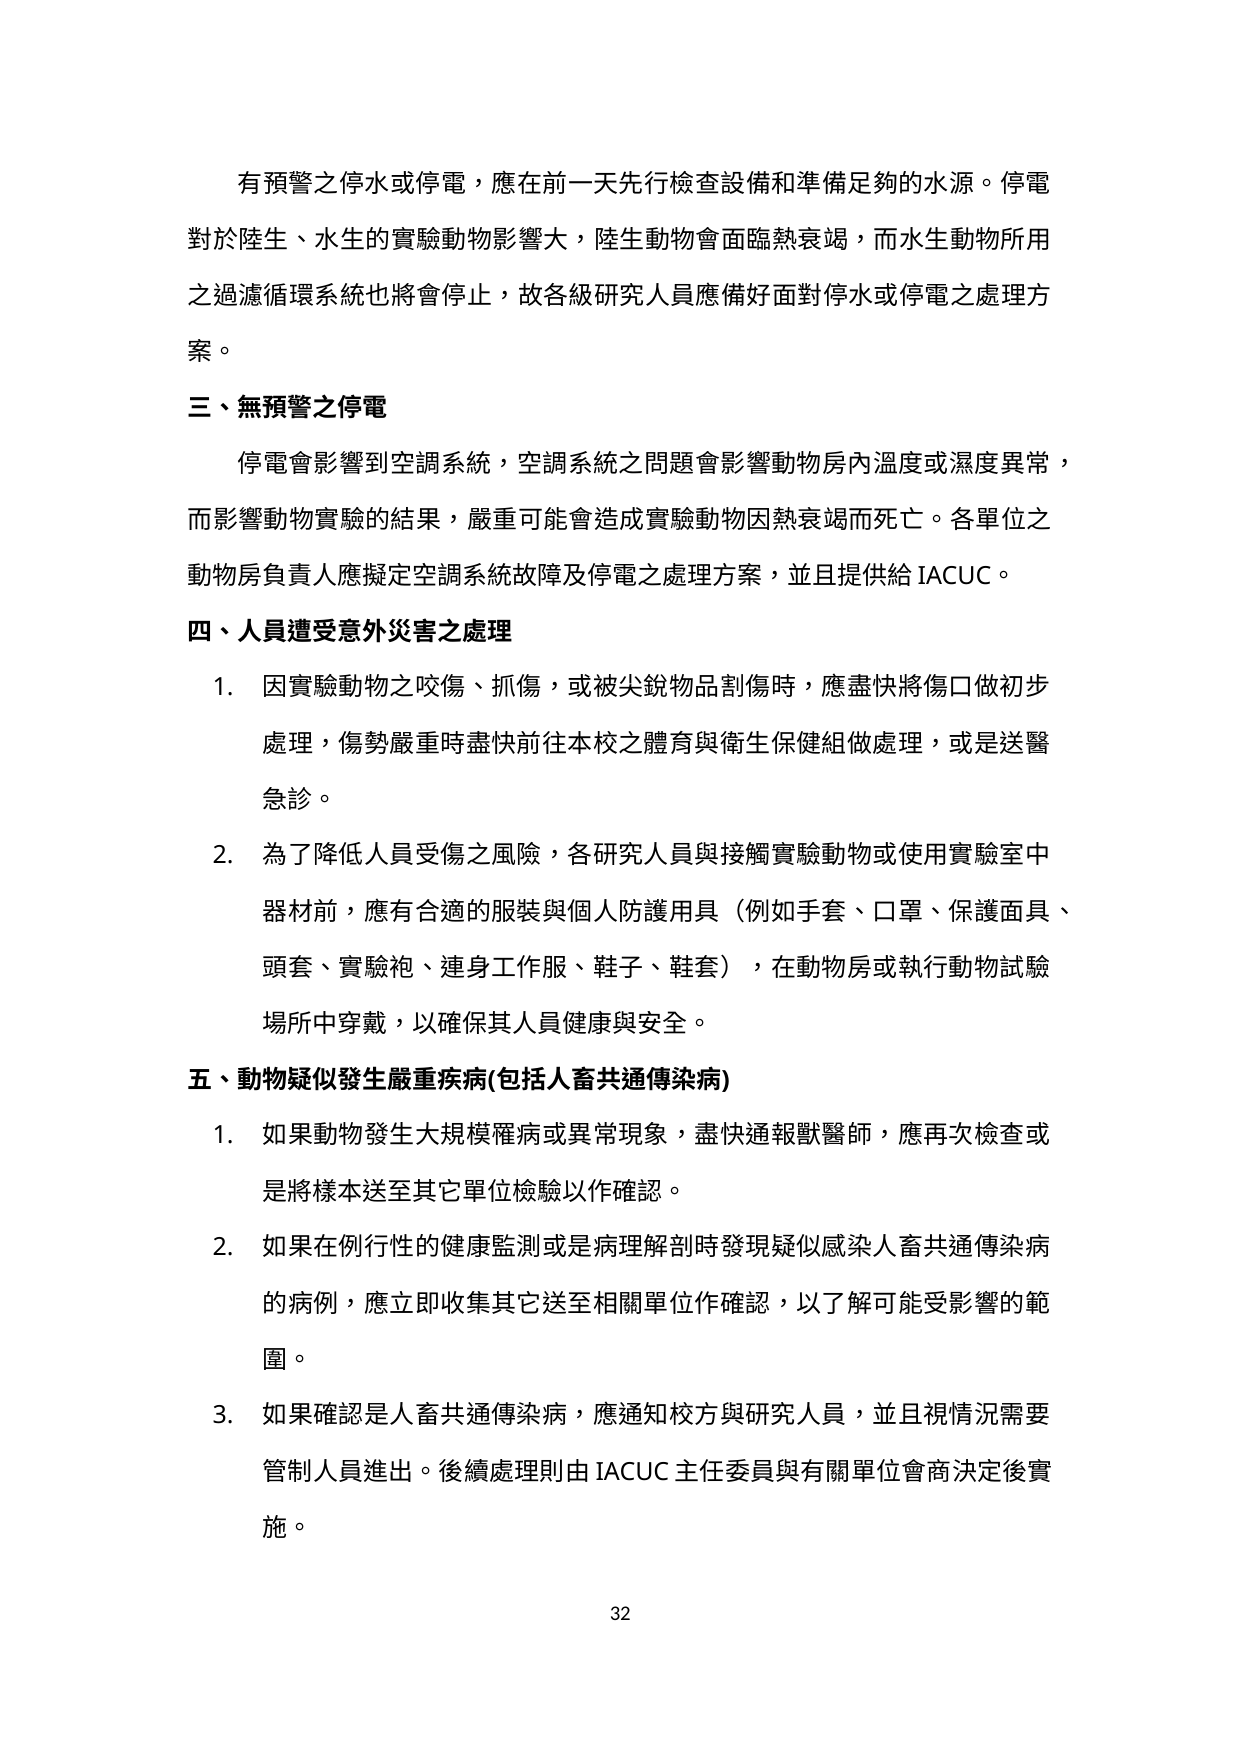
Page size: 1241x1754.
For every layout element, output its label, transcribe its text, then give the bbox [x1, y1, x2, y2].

list 因實驗動物之咬傷、抓傷，或被尖銳物品割傷時，應盡快將傷口做初步處理，傷勢嚴重時盡快前往本校之體育與衛生保健組做處理，或是送醫急診。 [212, 666, 1053, 816]
text 三、無預警之停電 [187, 387, 1053, 424]
list 如果在例行性的健康監測或是病理解剖時發現疑似感染人畜共通傳染病的病例，應立即收集其它送至相關單位作確認，以了解可能受影響的範圍。 [212, 1226, 1053, 1376]
text 停電會影響到空調系統，空調系統之問題會影響動物房內溫度或濕度異常，而影響動物實驗的結果，嚴重可能會造成實驗動物因熱衰竭而死亡。各單位之動物房負責人應擬定空調系統故障及停電之處理方案，並且提供給IACUC。 [187, 442, 1053, 592]
list 為了降低人員受傷之風險，各研究人員與接觸實驗動物或使用實驗室中器材前，應有合適的服裝與個人防護用具（例如手套、口罩、保護面具、頭套、實驗袍、連身工作服、鞋子、鞋套），在動物房或執行動物試驗場所中穿戴，以確保其人員健康與安全。 [212, 834, 1053, 1041]
text 五、動物疑似發生嚴重疾病(包括人畜共通傳染病) [187, 1059, 1053, 1096]
list 如果確認是人畜共通傳染病，應通知校方與研究人員，並且視情況需要管制人員進出。後續處理則由IACUC主任委員與有關單位會商決定後實施。 [212, 1394, 1053, 1544]
list 有預警之停水或停電，應在前一天先行檢查設備和準備足夠的水源。停電對於陸生、水生的實驗動物影響大，陸生動物會面臨熱衰竭，而水生動物所用之過濾循環系統也將會停止，故各級研究人員應備好面對停水或停電之處理方案。 [187, 162, 1053, 369]
list 如果動物發生大規模罹病或異常現象，盡快通報獸醫師，應再次檢查或是將樣本送至其它單位檢驗以作確認。 [212, 1114, 1053, 1208]
text 四、人員遭受意外災害之處理 [187, 611, 1053, 648]
